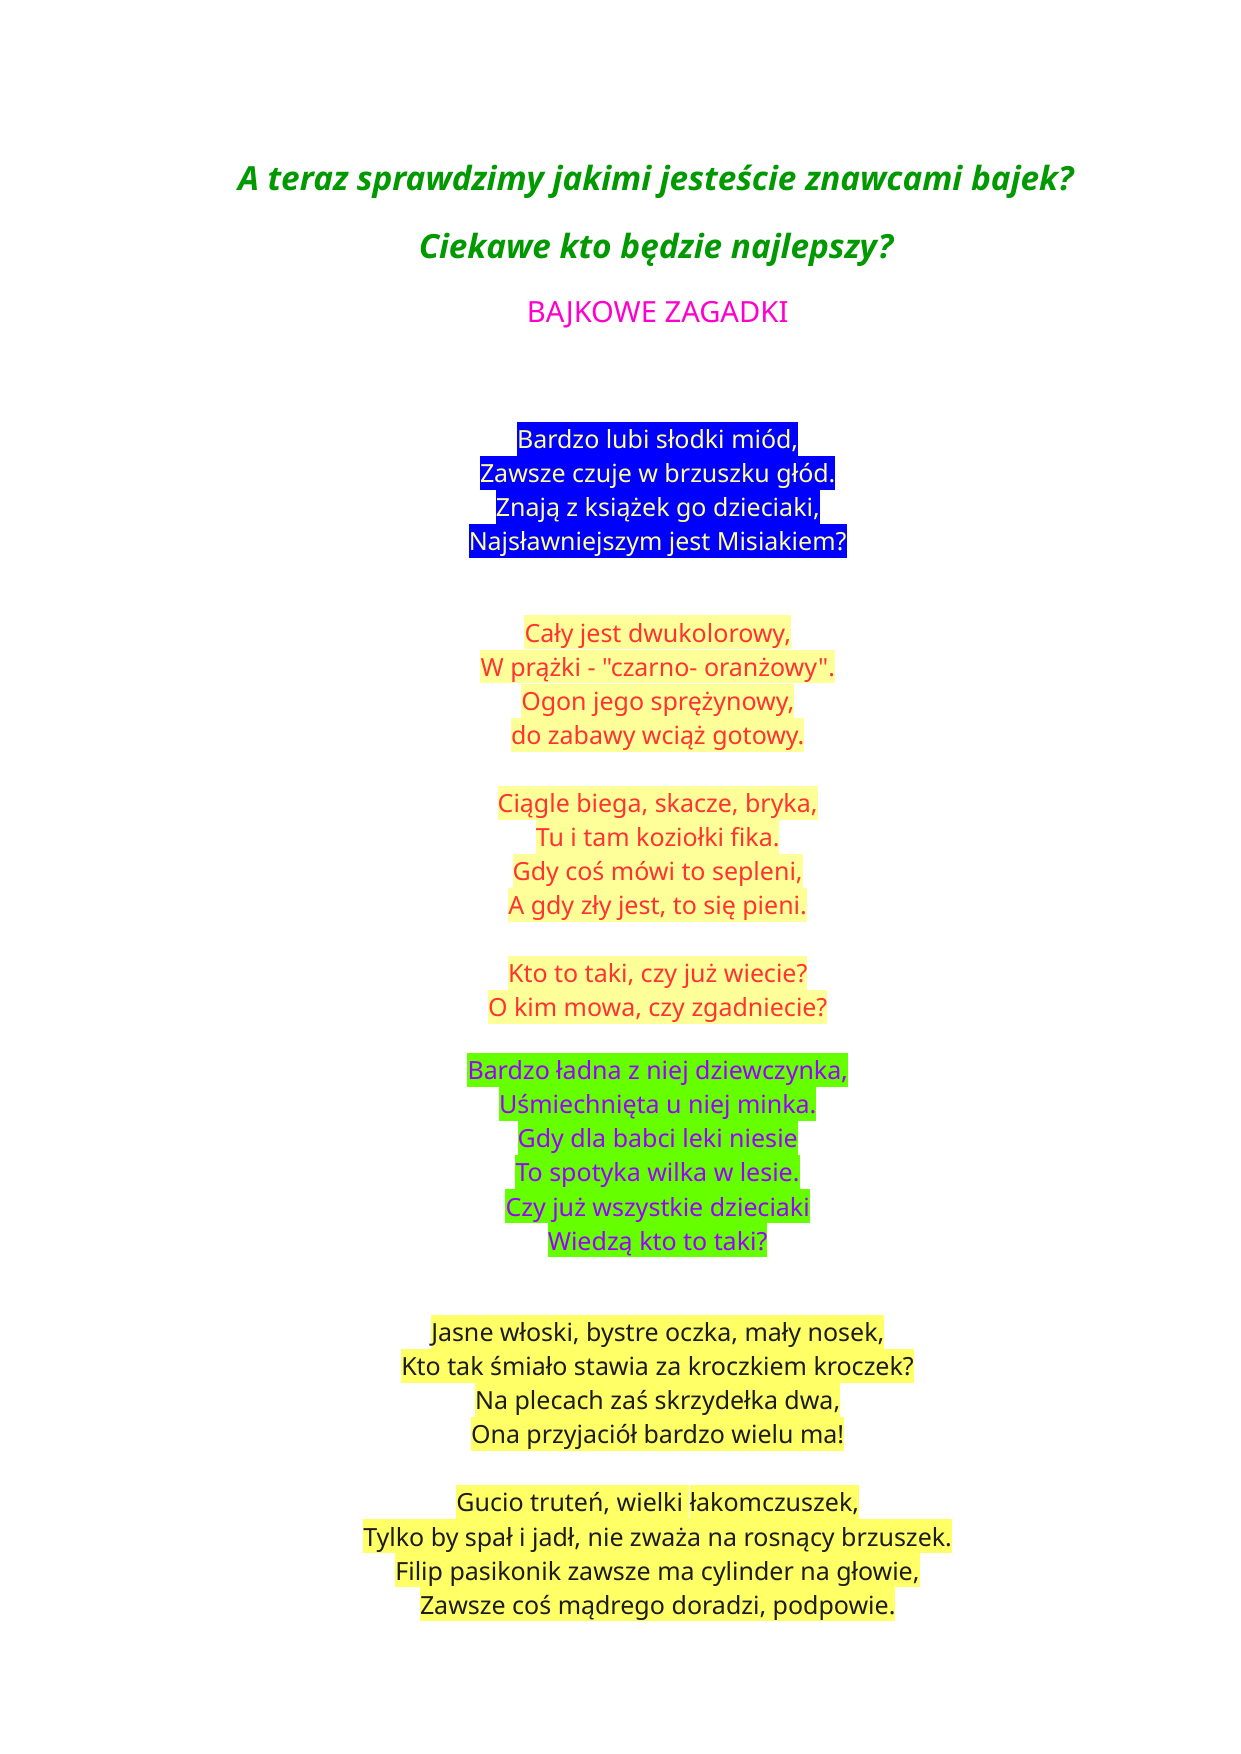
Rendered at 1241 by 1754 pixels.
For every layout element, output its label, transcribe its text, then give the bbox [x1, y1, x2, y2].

list Bardzo lubi słodki miód, Zawsze czuje w brzuszku głód. Znają z książek go dzieciaki, Najsławniejszym jest Misiakiem? Cały jest dwukolorowy, W prążki - "czarno- oranżowy". Ogon jego sprężynowy, do zabawy wciąż gotowy. Ciągle biega, skacze, bryka, Tu i tam koziołki fika. Gdy coś mówi to sepleni, A gdy zły jest, to się pieni. Kto to taki, czy już wiecie? O kim mowa, czy zgadniecie? Bardzo ładna z niej dziewczynka, Uśmiechnięta u niej minka. Gdy dla babci leki niesie To spotyka wilka w lesie. Czy już wszystkie dzieciaki Wiedzą kto to taki? Jasne włoski, bystre oczka, mały nosek, Kto tak śmiało stawia za kroczkiem kroczek? Na plecach zaś skrzydełka dwa, Ona przyjaciół bardzo wielu ma! Gucio truteń, wielki łakomczuszek, Tylko by spał i jadł, nie zważa na rosnący brzuszek. Filip pasikonik zawsze ma cylinder na głowie, Zawsze coś mądrego doradzi, podpowie. [156, 422, 1122, 1621]
list A teraz sprawdzimy jakimi jesteście znawcami bajek? Ciekawe kto będzie najlepszy? [156, 155, 1122, 268]
list BAJKOWE ZAGADKI [156, 291, 1122, 331]
